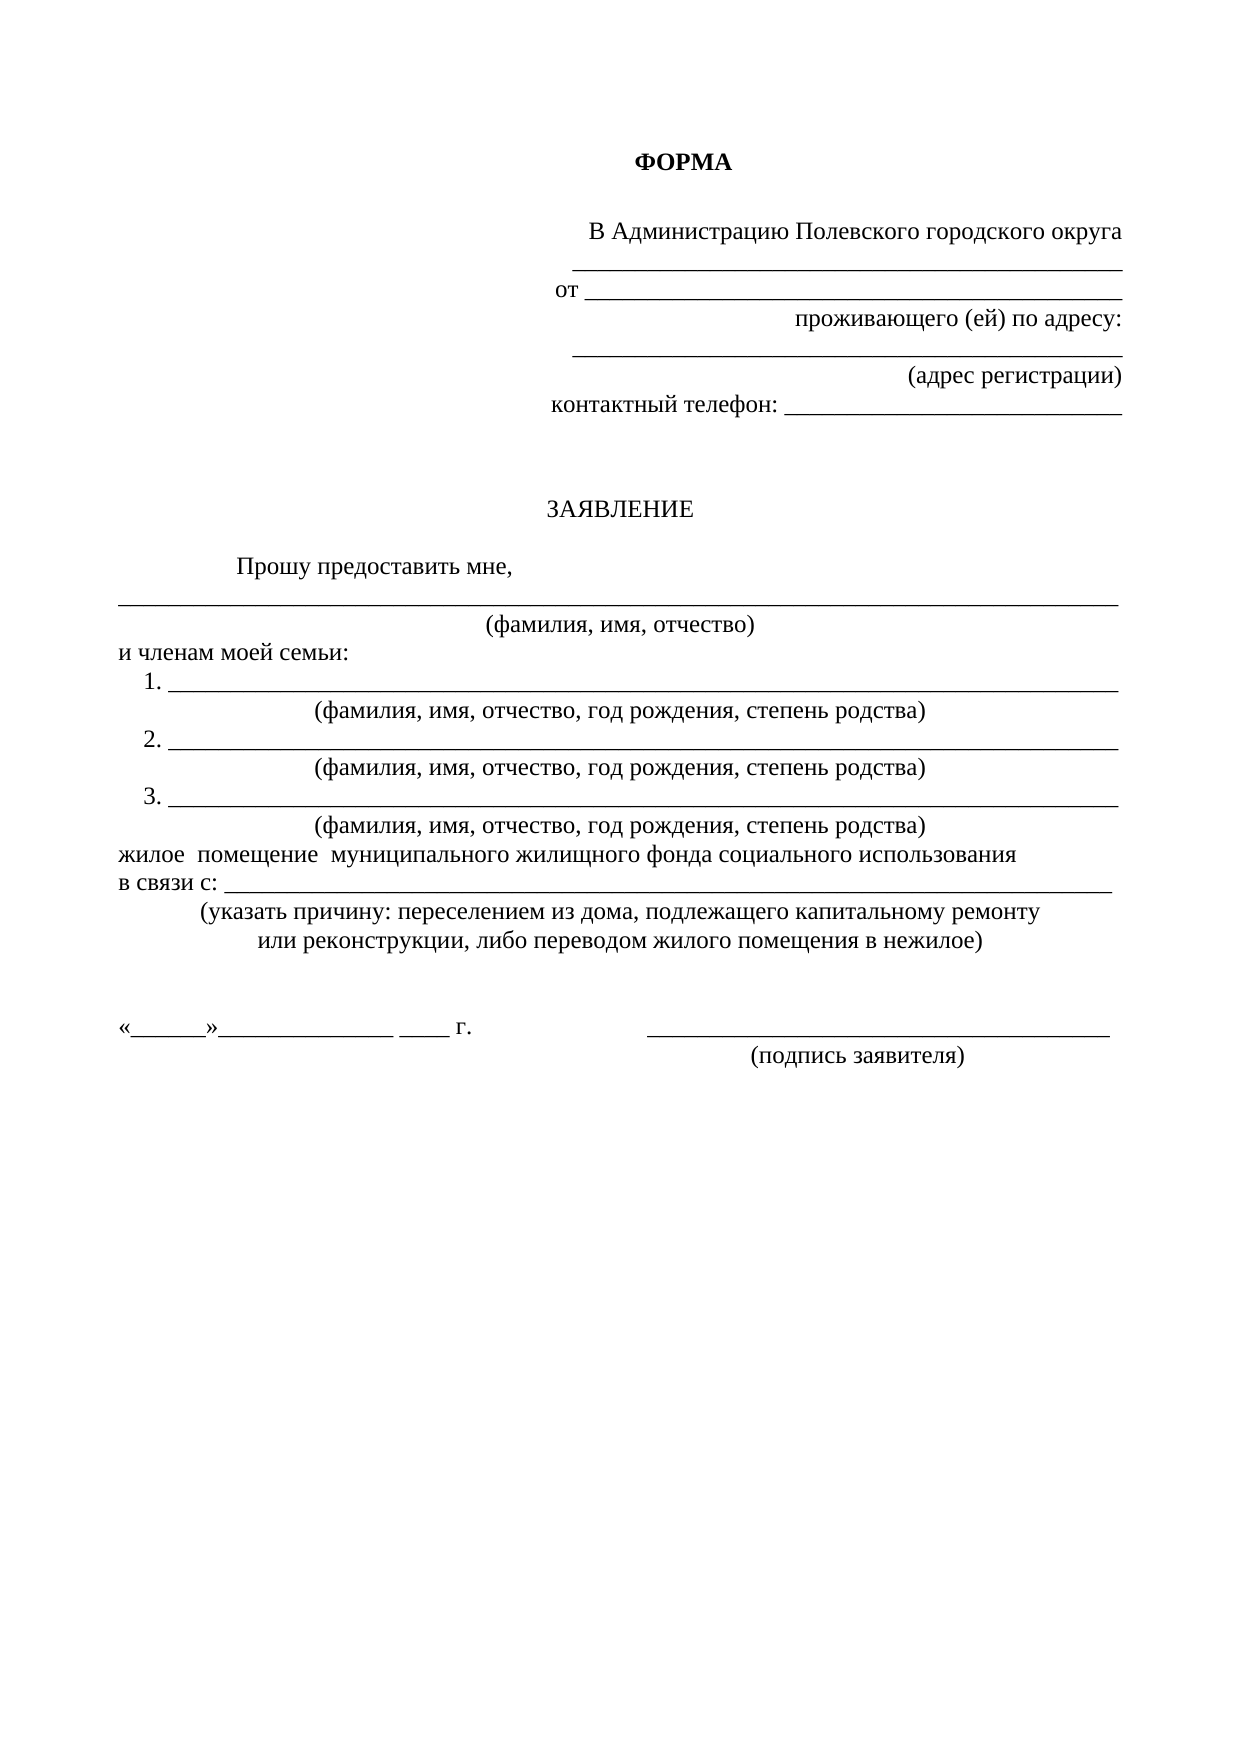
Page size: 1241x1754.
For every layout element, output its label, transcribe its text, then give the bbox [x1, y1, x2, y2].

text Прошу предоставить мне, ________________________________________________________________________________ [118, 551, 1122, 609]
text ____________________________________________ [118, 245, 1122, 274]
text (фамилия, имя, отчество) [118, 609, 1122, 637]
text и членам моей семьи: [118, 637, 1122, 666]
text ФОРМА [634, 118, 1122, 176]
text или реконструкции, либо переводом жилого помещения в нежилое) [118, 925, 1122, 954]
text (указать причину: переселением из дома, подлежащего капитальному ремонту [118, 896, 1122, 925]
text контактный телефон: ___________________________ [118, 389, 1122, 418]
text (подпись заявителя) [118, 1040, 1122, 1069]
text В Администрацию Полевского городского округа [118, 216, 1122, 245]
text ЗАЯВЛЕНИЕ [118, 494, 1122, 522]
text «______»______________ ____ г. _____________________________________ [118, 1011, 1122, 1040]
text ____________________________________________ [118, 331, 1122, 360]
text от ___________________________________________ [118, 274, 1122, 303]
text (фамилия, имя, отчество, год рождения, степень родства) [118, 810, 1122, 839]
text 3. ____________________________________________________________________________ [118, 781, 1122, 810]
text в связи с: _______________________________________________________________________ [118, 867, 1122, 896]
text (адрес регистрации) [118, 360, 1122, 389]
text жилое помещение муниципального жилищного фонда социального использования [118, 839, 1122, 867]
text (фамилия, имя, отчество, год рождения, степень родства) [118, 695, 1122, 724]
text 1. ____________________________________________________________________________ [118, 666, 1122, 695]
text (фамилия, имя, отчество, год рождения, степень родства) [118, 752, 1122, 781]
text проживающего (ей) по адресу: [118, 303, 1122, 331]
text 2. ____________________________________________________________________________ [118, 724, 1122, 752]
